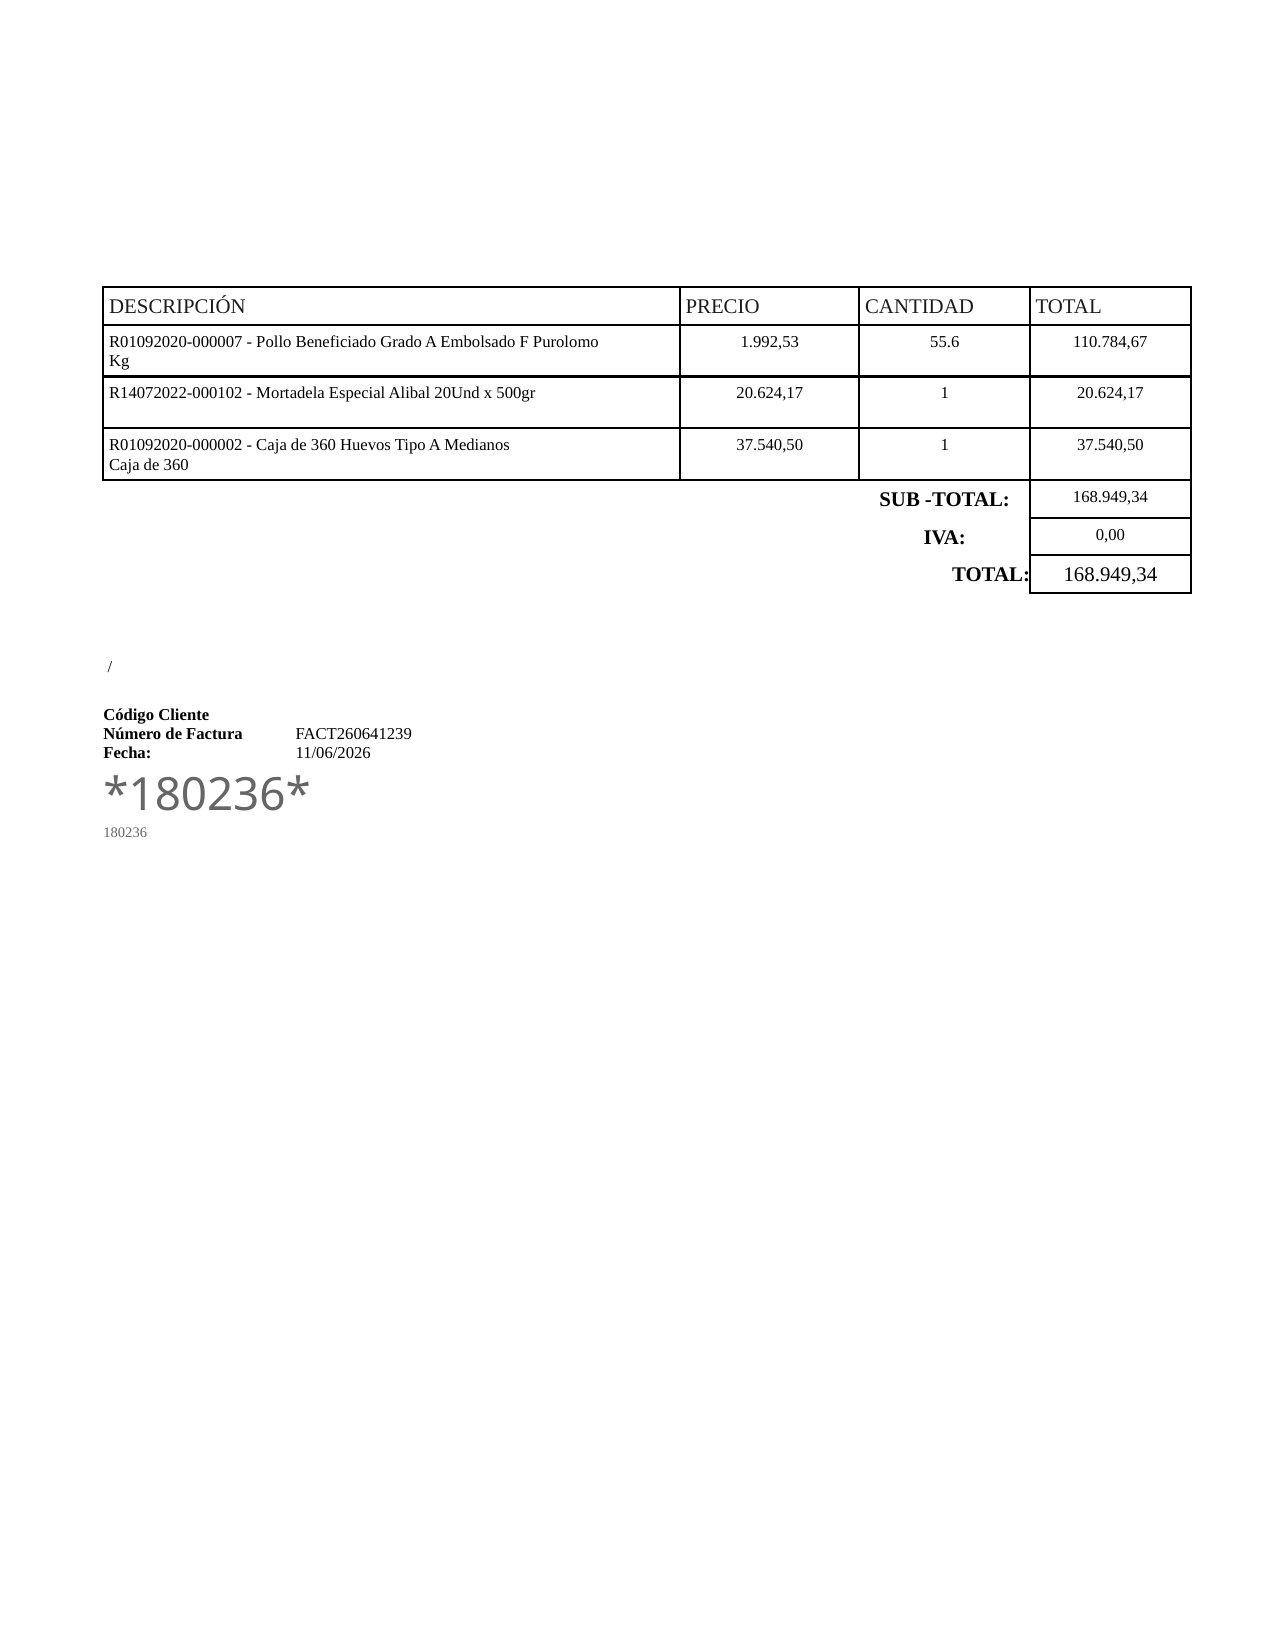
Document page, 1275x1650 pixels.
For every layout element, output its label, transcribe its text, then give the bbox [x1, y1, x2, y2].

table_cell 168.949,34 [1031, 481, 1190, 517]
table_header [103, 594, 858, 618]
table_header PRECIO [681, 288, 858, 323]
table_header [295, 704, 517, 723]
table_cell 0,00 [1031, 519, 1190, 554]
table_cell 110.784,67 [1031, 326, 1190, 375]
table_cell 1.992,53 [681, 326, 858, 375]
table_cell TOTAL: [859, 554, 1029, 592]
table_cell 20.624,17 [681, 378, 858, 427]
table_cell SUB -TOTAL: [859, 481, 1029, 517]
table_header CANTIDAD [860, 288, 1029, 323]
table_cell 11/06/2026 [295, 743, 517, 762]
table_cell 1 [860, 429, 1029, 479]
table_cell [103, 481, 859, 592]
table_cell Número de Factura [103, 724, 295, 743]
table_cell Fecha: [103, 743, 295, 762]
table_cell R14072022-000102 - Mortadela Especial Alibal 20Und x 500gr [104, 378, 679, 427]
table_cell 37.540,50 [1031, 429, 1190, 479]
table_cell [103, 618, 858, 637]
table_cell FACT260641239 [295, 724, 517, 743]
table_cell 20.624,17 [1031, 378, 1190, 427]
text 180236 [103, 824, 1137, 841]
table_header DESCRIPCIÓN [104, 288, 679, 323]
table_cell 168.949,34 [1031, 556, 1190, 592]
table_header TOTAL [1031, 288, 1190, 323]
table_cell 37.540,50 [681, 429, 858, 479]
table_cell 1 [860, 378, 1029, 427]
text *180236* [103, 762, 1137, 824]
table_cell R01092020-000002 - Caja de 360 Huevos Tipo A Medianos Caja de 360 [104, 429, 679, 479]
table_cell / [103, 656, 858, 676]
table_header Código Cliente [103, 704, 295, 723]
table_cell [103, 637, 858, 656]
table_cell R01092020-000007 - Pollo Beneficiado Grado A Embolsado F Purolomo Kg [104, 326, 679, 375]
table_cell 55.6 [860, 326, 1029, 375]
table_cell IVA: [859, 517, 1029, 554]
